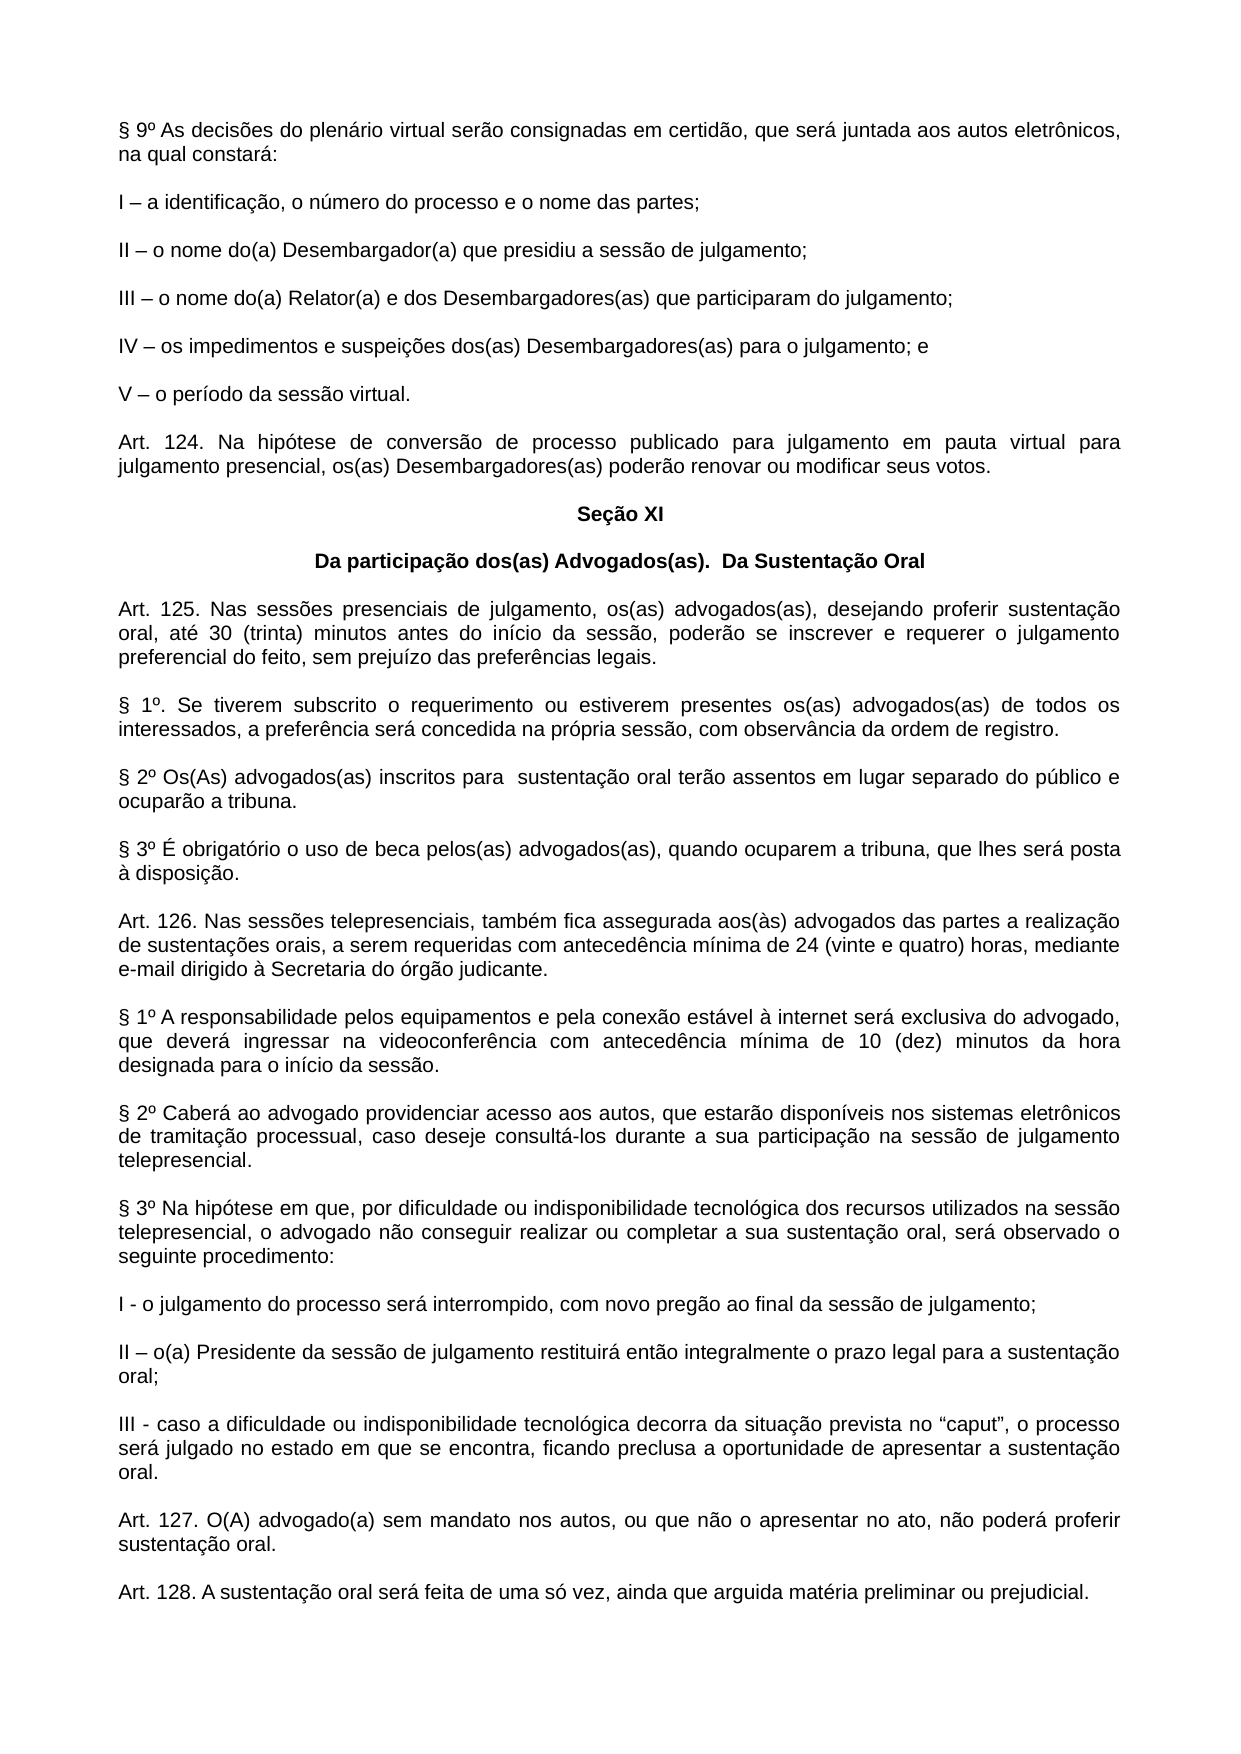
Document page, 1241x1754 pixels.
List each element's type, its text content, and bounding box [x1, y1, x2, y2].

text Art. 125. Nas sessões presenciais de julgamento, os(as) advogados(as), desejando proferir sustentação oral, até 30 (trinta) minutos antes do início da sessão, poderão se inscrever e requerer o julgamento preferencial do feito, sem prejuízo das preferências legais. [118, 597, 1122, 669]
text Art. 126. Nas sessões telepresenciais, também fica assegurada aos(às) advogados das partes a realização de sustentações orais, a serem requeridas com antecedência mínima de 24 (vinte e quatro) horas, mediante e-mail dirigido à Secretaria do órgão judicante. [118, 909, 1122, 981]
text Art. 127. O(A) advogado(a) sem mandato nos autos, ou que não o apresentar no ato, não poderá proferir sustentação oral. [118, 1508, 1122, 1556]
text III - caso a dificuldade ou indisponibilidade tecnológica decorra da situação prevista no “caput”, o processo será julgado no estado em que se encontra, ficando preclusa a oportunidade de apresentar a sustentação oral. [118, 1412, 1122, 1484]
text III – o nome do(a) Relator(a) e dos Desembargadores(as) que participaram do julgamento; [118, 286, 1122, 310]
text § 3º Na hipótese em que, por dificuldade ou indisponibilidade tecnológica dos recursos utilizados na sessão telepresencial, o advogado não conseguir realizar ou completar a sua sustentação oral, será observado o seguinte procedimento: [118, 1196, 1122, 1268]
text Seção XI [118, 501, 1122, 525]
text IV – os impedimentos e suspeições dos(as) Desembargadores(as) para o julgamento; e [118, 334, 1122, 358]
text I - o julgamento do processo será interrompido, com novo pregão ao final da sessão de julgamento; [118, 1292, 1122, 1316]
text Art. 124. Na hipótese de conversão de processo publicado para julgamento em pauta virtual para julgamento presencial, os(as) Desembargadores(as) poderão renovar ou modificar seus votos. [118, 429, 1122, 477]
text § 3º É obrigatório o uso de beca pelos(as) advogados(as), quando ocuparem a tribuna, que lhes será posta à disposição. [118, 837, 1122, 885]
text § 1º A responsabilidade pelos equipamentos e pela conexão estável à internet será exclusiva do advogado, que deverá ingressar na videoconferência com antecedência mínima de 10 (dez) minutos da hora designada para o início da sessão. [118, 1004, 1122, 1076]
text II – o nome do(a) Desembargador(a) que presidiu a sessão de julgamento; [118, 238, 1122, 262]
text Da participação dos(as) Advogados(as). Da Sustentação Oral [118, 549, 1122, 573]
text § 9º As decisões do plenário virtual serão consignadas em certidão, que será juntada aos autos eletrônicos, na qual constará: [118, 118, 1122, 166]
text § 2º Os(As) advogados(as) inscritos para sustentação oral terão assentos em lugar separado do público e ocuparão a tribuna. [118, 765, 1122, 813]
text Art. 128. A sustentação oral será feita de uma só vez, ainda que arguida matéria preliminar ou prejudicial. [118, 1579, 1122, 1603]
text § 2º Caberá ao advogado providenciar acesso aos autos, que estarão disponíveis nos sistemas eletrônicos de tramitação processual, caso deseje consultá-los durante a sua participação na sessão de julgamento telepresencial. [118, 1100, 1122, 1172]
text I – a identificação, o número do processo e o nome das partes; [118, 190, 1122, 214]
text V – o período da sessão virtual. [118, 382, 1122, 406]
text § 1º. Se tiverem subscrito o requerimento ou estiverem presentes os(as) advogados(as) de todos os interessados, a preferência será concedida na própria sessão, com observância da ordem de registro. [118, 693, 1122, 741]
text II – o(a) Presidente da sessão de julgamento restituirá então integralmente o prazo legal para a sustentação oral; [118, 1340, 1122, 1388]
